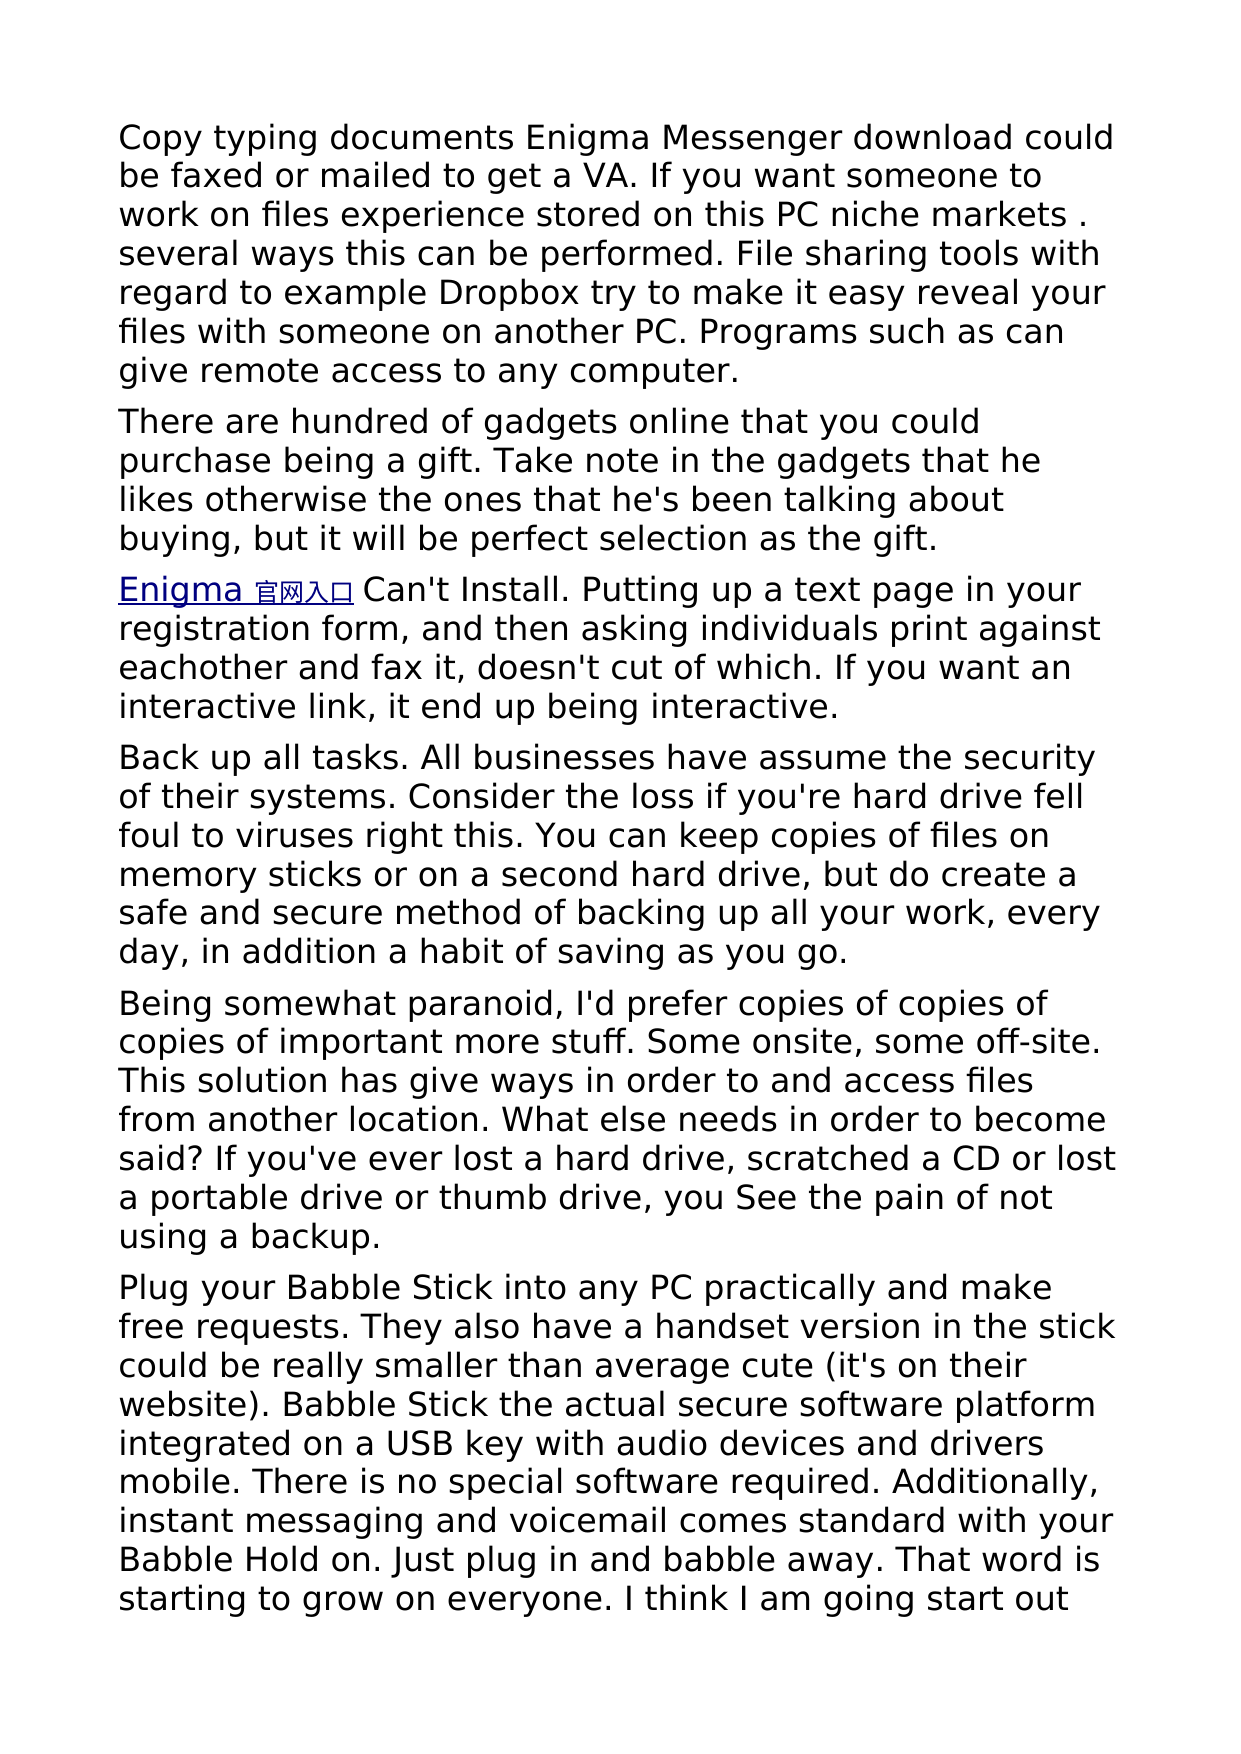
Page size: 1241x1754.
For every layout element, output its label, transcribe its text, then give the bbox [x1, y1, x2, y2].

text Plug your Babble Stick into any PC practically and make free requests. They also have a handset version in the stick could be really smaller than average cute (it's on their website). Babble Stick the actual secure software platform integrated on a USB key with audio devices and drivers mobile. There is no special software required. Additionally, instant messaging and voicemail comes standard with your Babble Hold on. Just plug in and babble away. That word is starting to grow on everyone. I think I am going start out [118, 1268, 1122, 1618]
text There are hundred of gadgets online that you could purchase being a gift. Take note in the gadgets that he likes otherwise the ones that he's been talking about buying, but it will be perfect selection as the gift. [118, 403, 1122, 558]
text Being somewhat paranoid, I'd prefer copies of copies of copies of important more stuff. Some onsite, some off-site. This solution has give ways in order to and access files from another location. What else needs in order to become said? If you've ever lost a hard drive, scratched a CD or lost a portable drive or thumb drive, you See the pain of not using a backup. [118, 984, 1122, 1256]
text Copy typing documents Enigma Messenger download could be faxed or mailed to get a VA. If you want someone to work on files experience stored on this PC niche markets . several ways this can be performed. File sharing tools with regard to example Dropbox try to make it easy reveal your files with someone on another PC. Programs such as can give remote access to any computer. [118, 118, 1122, 390]
text Enigma 官网入口 Can't Install. Putting up a text page in your registration form, and then asking individuals print against eachother and fax it, doesn't cut of which. If you want an interactive link, it end up being interactive. [118, 571, 1122, 726]
text Back up all tasks. All businesses have assume the security of their systems. Consider the loss if you're hard drive fell foul to viruses right this. You can keep copies of files on memory sticks or on a second hard drive, but do create a safe and secure method of backing up all your work, every day, in addition a habit of saving as you go. [118, 738, 1122, 972]
